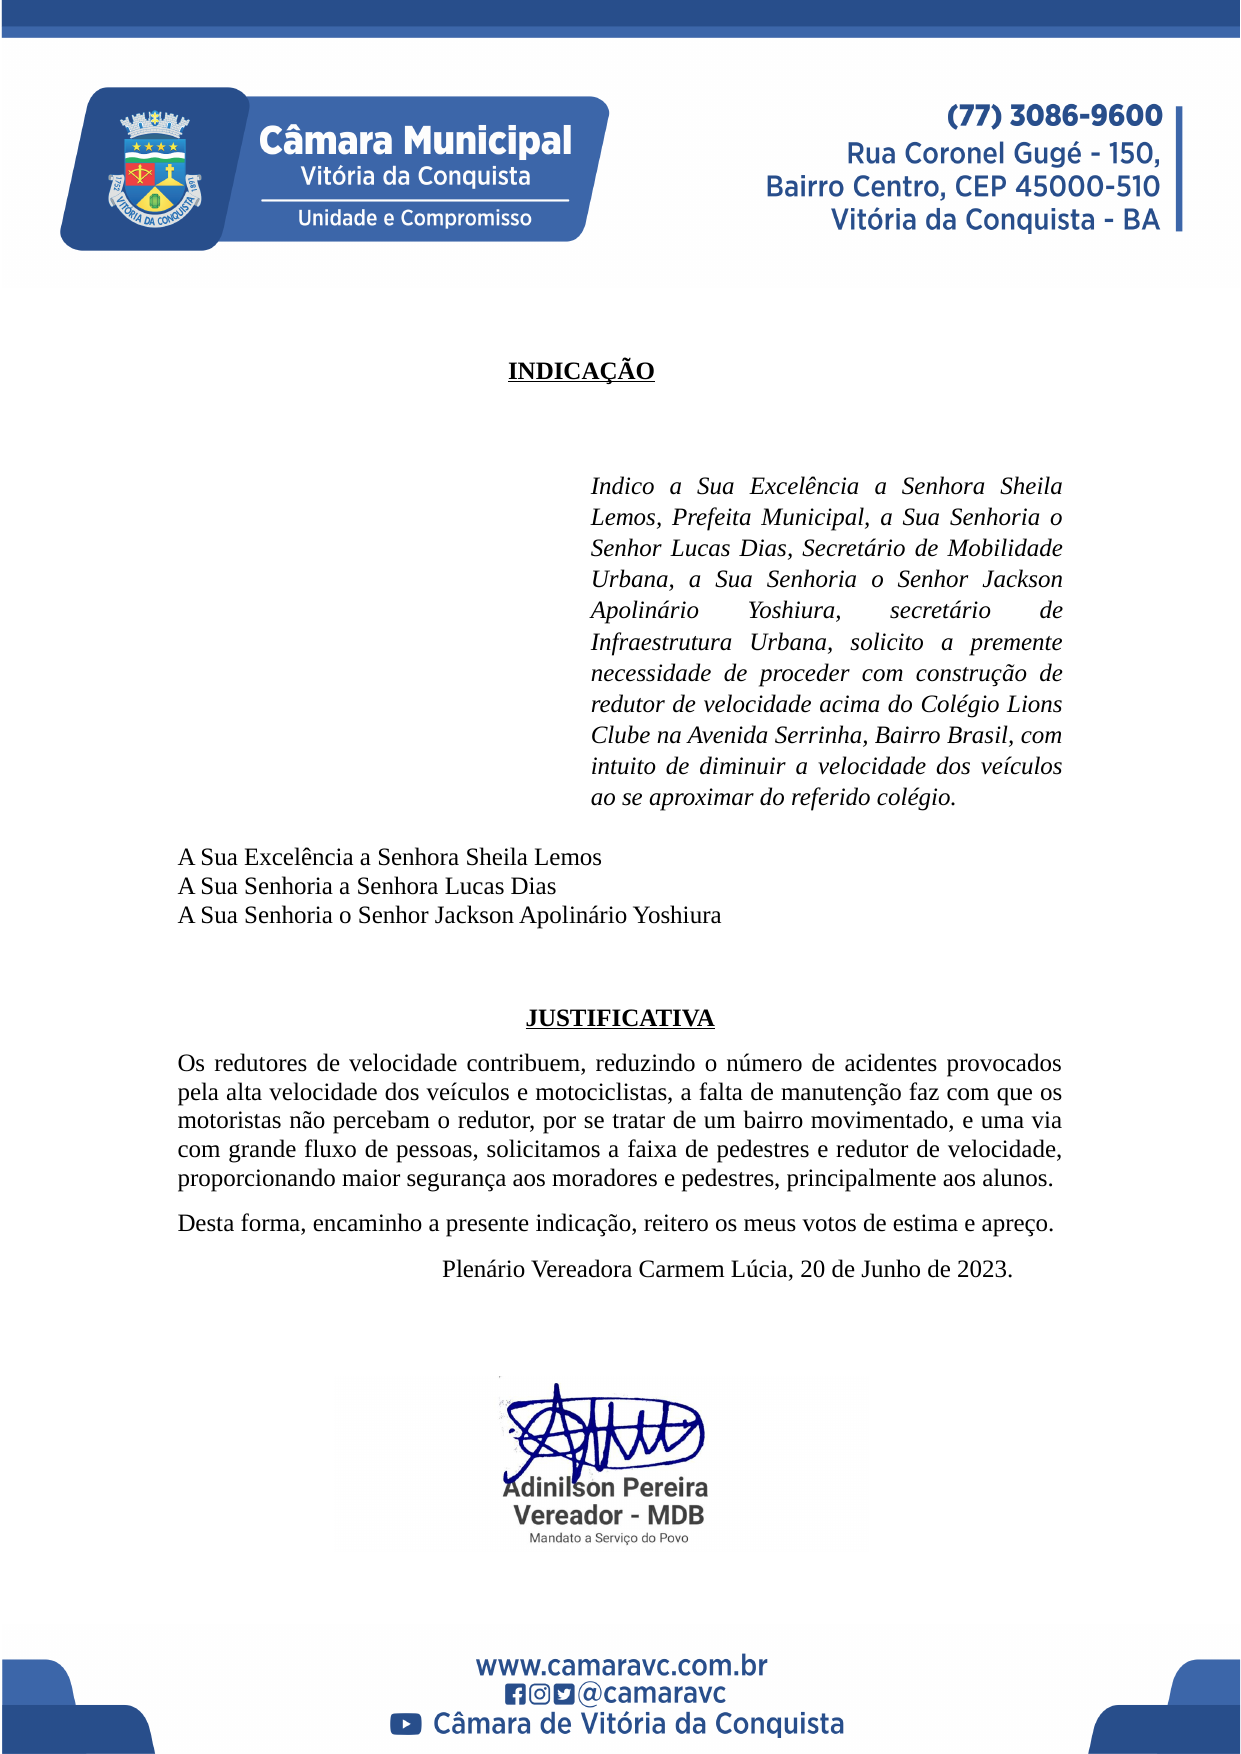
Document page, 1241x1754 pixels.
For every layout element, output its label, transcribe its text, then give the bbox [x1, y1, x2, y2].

text Indico a Sua Excelência a Senhora Sheila Lemos, Prefeita Municipal, a Sua Senhoria o Senhor Lucas Dias, Secretário de Mobilidade Urbana, a Sua Senhoria o Senhor Jackson Apolinário Yoshiura, secretário de Infraestrutura Urbana, solicito a premente necessidade de proceder com construção de redutor de velocidade acima do Colégio Lions Clube na Avenida Serrinha, Bairro Brasil, com intuito de diminuir a velocidade dos veículos ao se aproximar do referido colégio. [591, 471, 1063, 811]
text Desta forma, encaminho a presente indicação, reitero os meus votos de estima e apreço. [177, 1208, 1063, 1237]
picture [1, 0, 1240, 288]
text A Sua Senhoria a Senhora Lucas Dias [177, 871, 1063, 900]
text INDICAÇÃO [508, 356, 1063, 384]
text A Sua Senhoria o Senhor Jackson Apolinário Yoshiura [177, 900, 1063, 928]
text Os redutores de velocidade contribuem, reduzindo o número de acidentes provocados pela alta velocidade dos veículos e motociclistas, a falta de manutenção faz com que os motoristas não percebam o redutor, por se tratar de um bairro movimentado, e uma via com grande fluxo de pessoas, solicitamos a faixa de pedestres e redutor de velocidade, proporcionando maior segurança aos moradores e pedestres, principalmente aos alunos. [177, 1048, 1063, 1192]
text A Sua Excelência a Senhora Sheila Lemos [177, 842, 1063, 871]
picture [333, 1376, 869, 1552]
text Plenário Vereadora Carmem Lúcia, 20 de Junho de 2023. [177, 1254, 1063, 1283]
picture [2, 1624, 1241, 1754]
text JUSTIFICATIVA [177, 1003, 1063, 1031]
